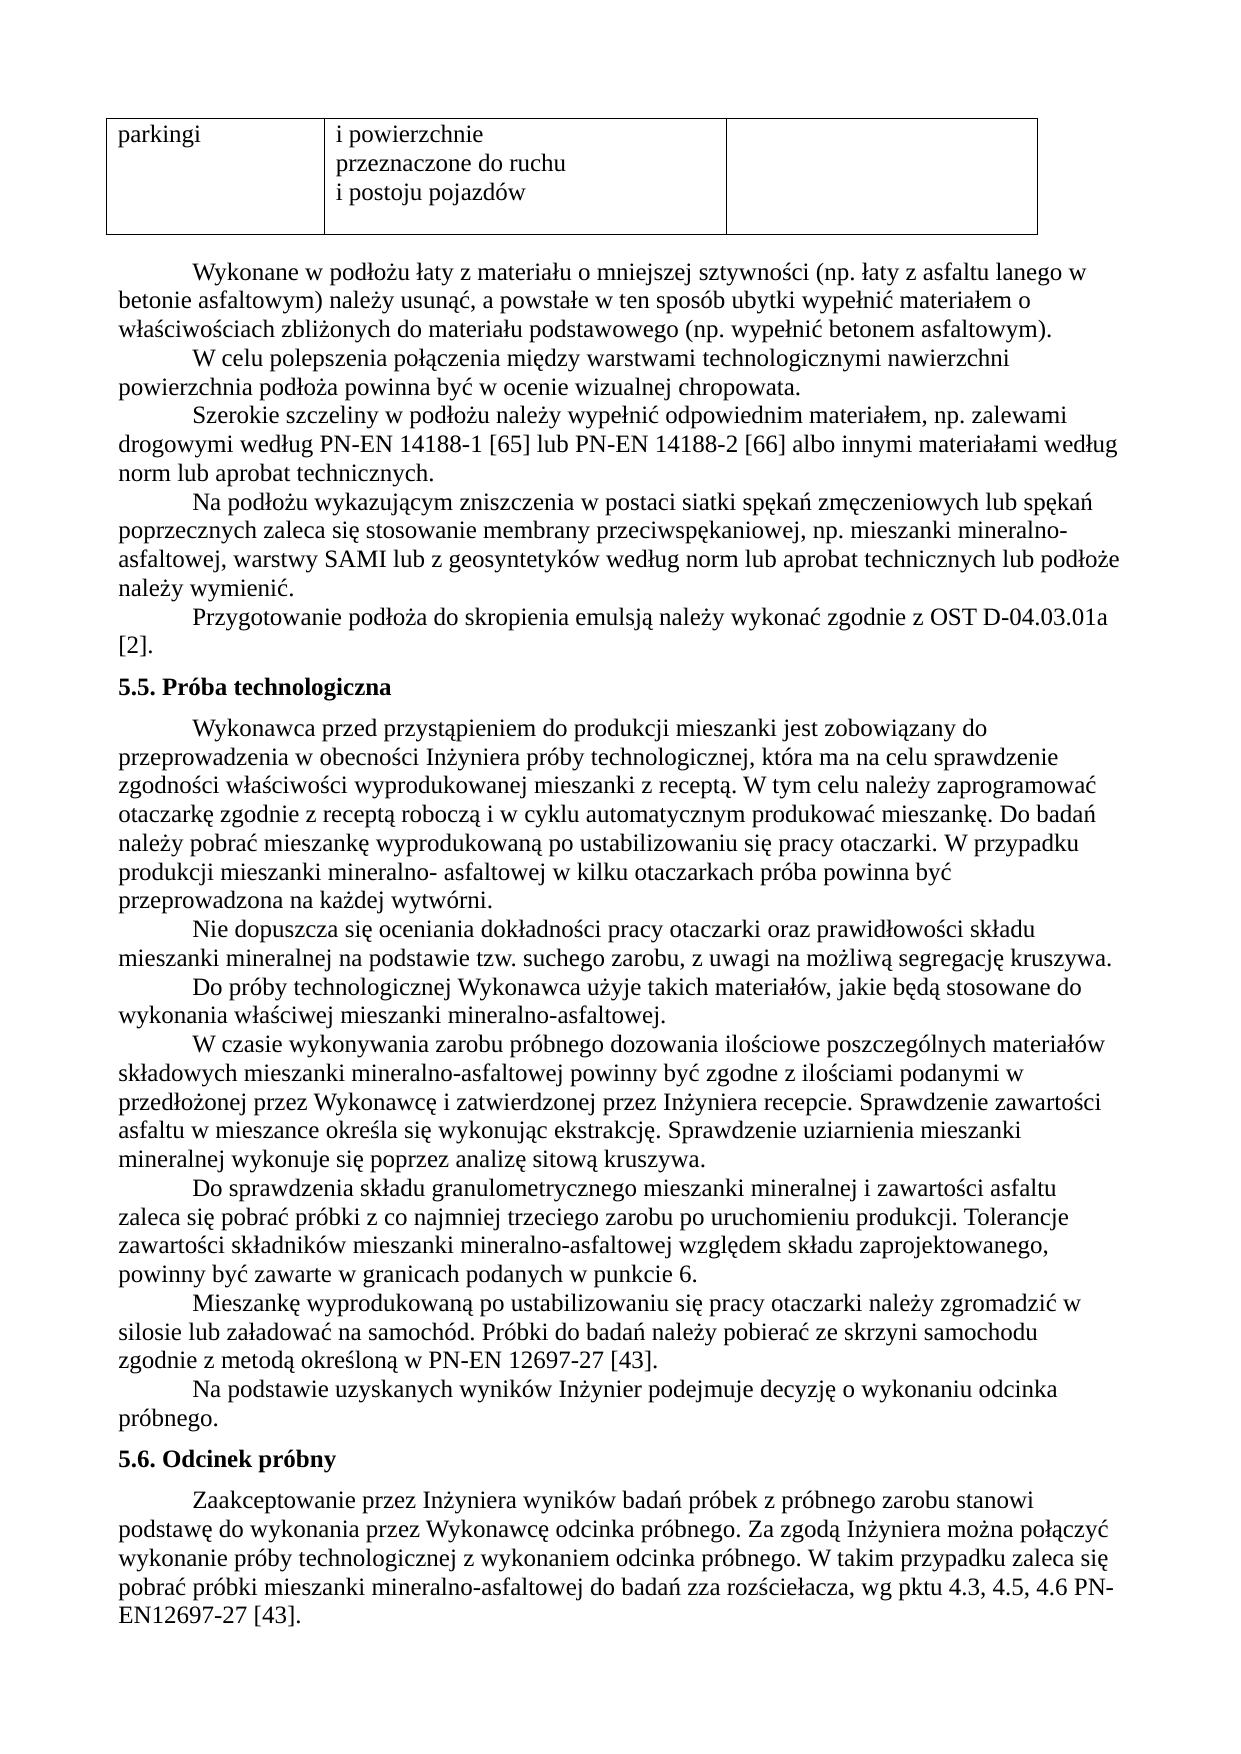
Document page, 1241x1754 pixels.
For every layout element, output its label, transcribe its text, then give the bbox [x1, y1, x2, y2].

text W celu polepszenia połączenia między warstwami technologicznymi nawierzchni powierzchnia podłoża powinna być w ocenie wizualnej chropowata. [118, 343, 1122, 401]
table_cell [727, 119, 1037, 234]
text Mieszankę wyprodukowaną po ustabilizowaniu się pracy otaczarki należy zgromadzić w silosie lub załadować na samochód. Próbki do badań należy pobierać ze skrzyni samochodu zgodnie z metodą określoną w PN-EN 12697-27 [43]. [118, 1288, 1122, 1374]
text Nie dopuszcza się oceniania dokładności pracy otaczarki oraz prawidłowości składu mieszanki mineralnej na podstawie tzw. suchego zarobu, z uwagi na możliwą segregację kruszywa. [118, 914, 1122, 972]
subtitle 5.6. Odcinek próbny [118, 1444, 1122, 1473]
text Na podstawie uzyskanych wyników Inżynier podejmuje decyzję o wykonaniu odcinka próbnego. [118, 1374, 1122, 1432]
table_cell i powierzchnie przeznaczone do ruchu i postoju pojazdów [325, 119, 726, 234]
text Wykonane w podłożu łaty z materiału o mniejszej sztywności (np. łaty z asfaltu lanego w betonie asfaltowym) należy usunąć, a powstałe w ten sposób ubytki wypełnić materiałem o właściwościach zbliżonych do materiału podstawowego (np. wypełnić betonem asfaltowym). [118, 257, 1122, 343]
table_cell parkingi [107, 119, 324, 234]
text Szerokie szczeliny w podłożu należy wypełnić odpowiednim materiałem, np. zalewami drogowymi według PN-EN 14188-1 [65] lub PN-EN 14188-2 [66] albo innymi materiałami według norm lub aprobat technicznych. [118, 401, 1122, 487]
text Przygotowanie podłoża do skropienia emulsją należy wykonać zgodnie z OST D-04.03.01a [2]. [118, 602, 1122, 659]
text Do sprawdzenia składu granulometrycznego mieszanki mineralnej i zawartości asfaltu zaleca się pobrać próbki z co najmniej trzeciego zarobu po uruchomieniu produkcji. Tolerancje zawartości składników mieszanki mineralno-asfaltowej względem składu zaprojektowanego, powinny być zawarte w granicach podanych w punkcie 6. [118, 1173, 1122, 1288]
text Na podłożu wykazującym zniszczenia w postaci siatki spękań zmęczeniowych lub spękań poprzecznych zaleca się stosowanie membrany przeciwspękaniowej, np. mieszanki mineralno-asfaltowej, warstwy SAMI lub z geosyntetyków według norm lub aprobat technicznych lub podłoże należy wymienić. [118, 487, 1122, 602]
text Do próby technologicznej Wykonawca użyje takich materiałów, jakie będą stosowane do wykonania właściwej mieszanki mineralno-asfaltowej. [118, 972, 1122, 1029]
text Zaakceptowanie przez Inżyniera wyników badań próbek z próbnego zarobu stanowi podstawę do wykonania przez Wykonawcę odcinka próbnego. Za zgodą Inżyniera można połączyć wykonanie próby technologicznej z wykonaniem odcinka próbnego. W takim przypadku zaleca się pobrać próbki mieszanki mineralno-asfaltowej do badań zza rozściełacza, wg pktu 4.3, 4.5, 4.6 PN-EN12697-27 [43]. [118, 1486, 1122, 1629]
text W czasie wykonywania zarobu próbnego dozowania ilościowe poszczególnych materiałów składowych mieszanki mineralno-asfaltowej powinny być zgodne z ilościami podanymi w przedłożonej przez Wykonawcę i zatwierdzonej przez Inżyniera recepcie. Sprawdzenie zawartości asfaltu w mieszance określa się wykonując ekstrakcję. Sprawdzenie uziarnienia mieszanki mineralnej wykonuje się poprzez analizę sitową kruszywa. [118, 1029, 1122, 1173]
text Wykonawca przed przystąpieniem do produkcji mieszanki jest zobowiązany do przeprowadzenia w obecności Inżyniera próby technologicznej, która ma na celu sprawdzenie zgodności właściwości wyprodukowanej mieszanki z receptą. W tym celu należy zaprogramować otaczarkę zgodnie z receptą roboczą i w cyklu automatycznym produkować mieszankę. Do badań należy pobrać mieszankę wyprodukowaną po ustabilizowaniu się pracy otaczarki. W przypadku produkcji mieszanki mineralno- asfaltowej w kilku otaczarkach próba powinna być przeprowadzona na każdej wytwórni. [118, 713, 1122, 914]
subtitle 5.5. Próba technologiczna [118, 672, 1122, 701]
